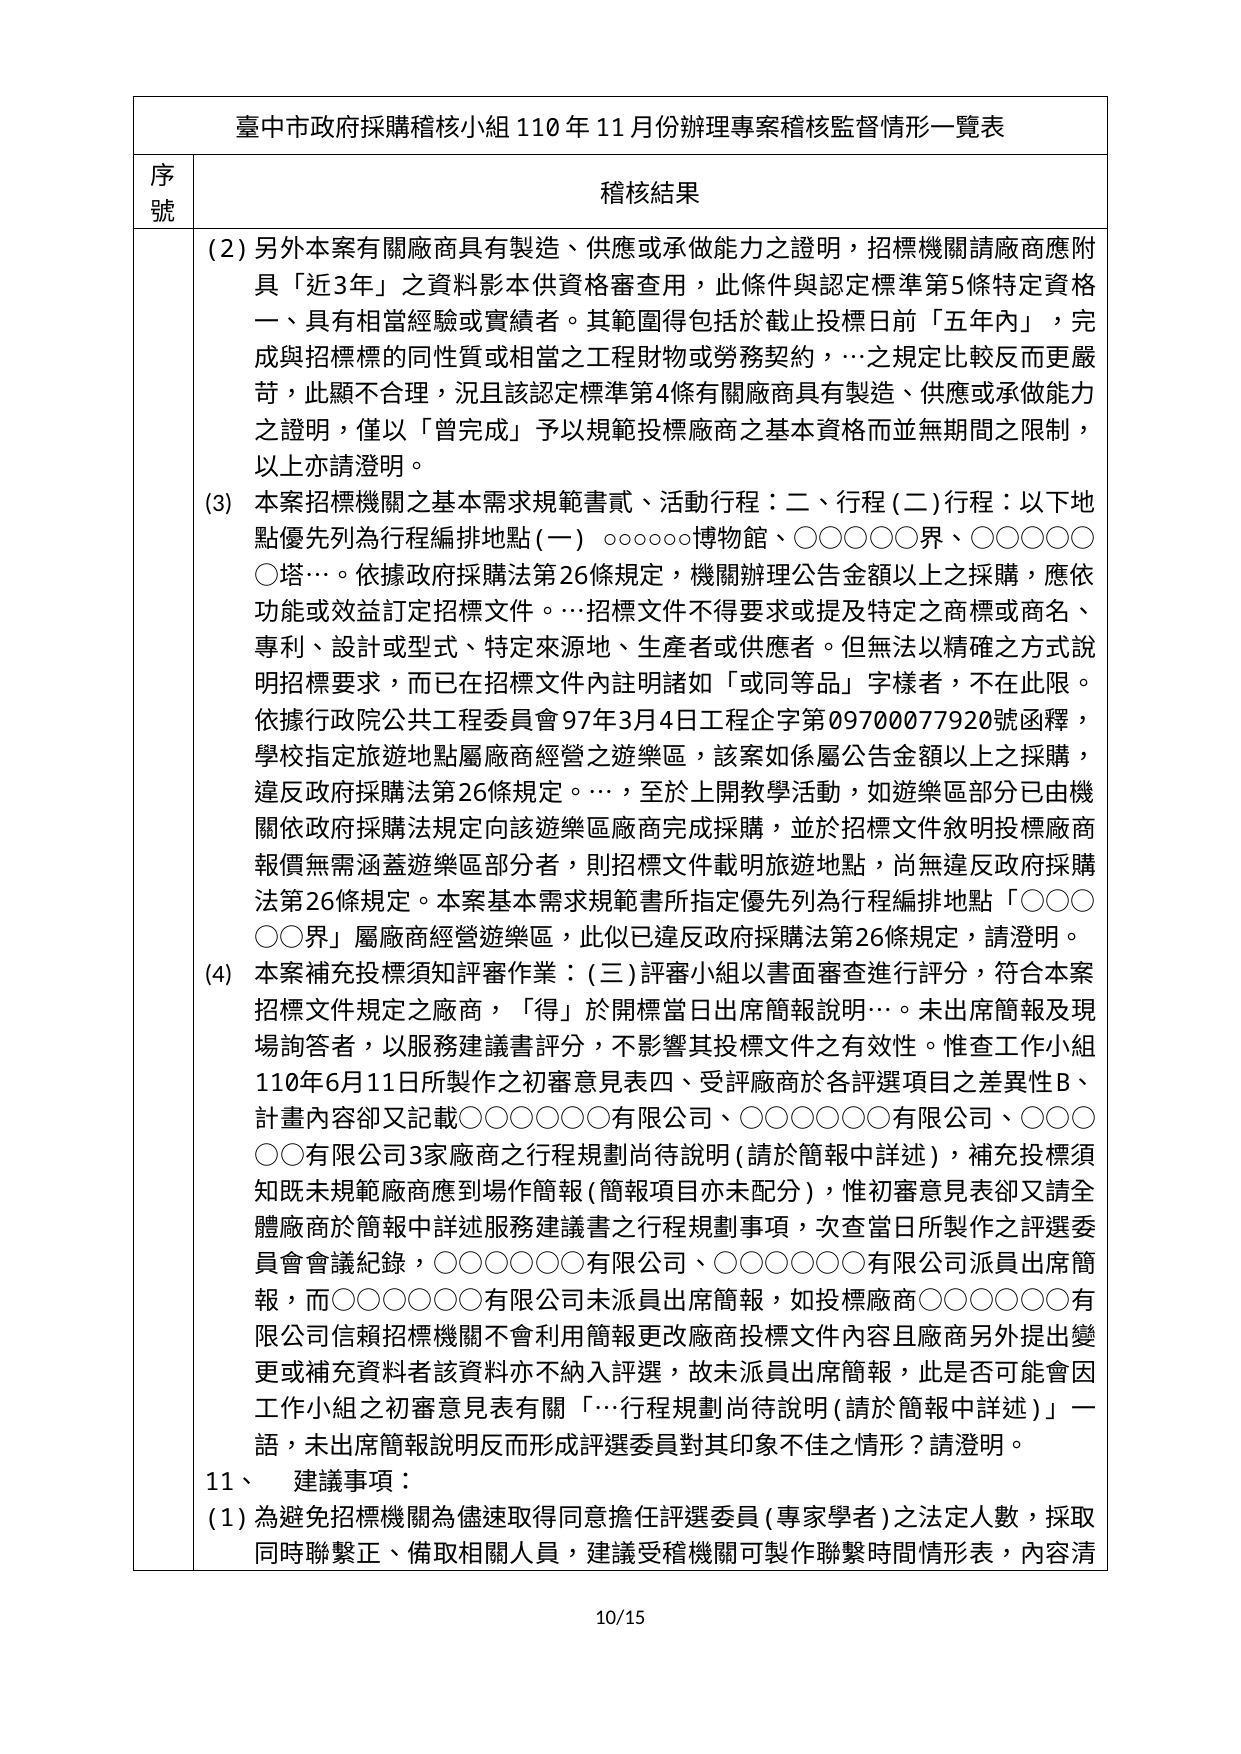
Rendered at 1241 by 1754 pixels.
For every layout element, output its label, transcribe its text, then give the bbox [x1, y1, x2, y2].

table_cell 本案受稽機關僅於110年5月25日招標簽陳中敘述：「招標方式：依據政府採購法第22條第1項第9款及同法第94及準用最有利標之評選規定，經公開客觀評選優勝後，採限制性招標方式辦理，…決標方式：準用最有利標之評選規定，評選序位最低廠商為優勝廠商，並辦理議價。」，並於110年5月27日簽奉校長核准。惟有關本案採購標的究屬專業服務、技術服務、資訊服務或設計競賽之具體事實及理由並未闡明敘述。本案既屬戶外教育活動，建議受稽機關可參考行政院公共工程委員會94年9月22日工程企字第09400333120號函釋說明二內容：「旅行業提供之旅遊服務為機關委託專業服務廠商評選及計費辦法第3條所稱與提供專門知識或技藝有關之服務，而得依政府採購法第22條第1項第9款、第94條及準用最有利標之評選規定，經公開客觀評選優勝廠商後，採限制性招標方式辦理。」並載入招標簽文，以利提供機關首長或其授權人員核判。 最有利標評選辦法第6條規定：機關應依下列規定，擇定之評選項目及子項：一、與採購目的有關。二、與決定最有利標之目的有關。三、與分辨廠商差異有關。四、明確、合理、可行。五、不重複擇定子項。本案評選項目一、企劃內容(…辦理校外教學相關活動之經驗及是否能符合本校招標需求規範辦理)及評選項目四、廠商履約實績，此兩評選項目似有內容重複擇定之情形。另外，評選項目二：服務品質、評選項目三：執行能力、評選項目四：廠商履約實績、評選項目五：價格合理性之內容說明，均僅載「詳招標需求規範及附件」，惟本案基本需求規範書多達8頁且主要內容為活動規範說明，評選委員於評分時或投標廠商於製作服務建議書應如何就需求規範書確認招標機關各評選項目所擇定之評選事項？此節似未符最有利標評選辦法第6條規定「機關應依下列規定，擇定前條之評選項目及子項：…四、明確、合理、可行…」，以上均請澄明。 依據「採購評選委員會組織準則」第3條規定，本委員會應於招標前成立，惟評選項目、評審標準及評定方式有前例或條件簡單者，評選委員會得於開標前成立。經查受稽機關總務處110年6月2日簽呈，僅於說明二照錄「採購評選委員會組織準則」第3條條文，未載明採購評選委員會成立時間究為「招標前」抑或「開標前」？請澄明。 本案補充投標須知之補充說明及規定(二)評審小組委員名單保密規定■本案經機關衡酌個案特性及實際需要，不予公開委員名單，該名單於開始評審前予以保密，廠商不得探詢委員名單。依採購評選委員會組織準則第6條規定(107年8月8日修正)：本委員會成立後，其委員名單應即公開於主管機關指定之資訊網站(現為政府電子採購網)，…但經機關衡酌個案特性及實際需要，有不予公開之必要者，不在此限。由於本規定係採公開為原則，不予公開為例外，惟未見招標機關就本案個案特性及實際需要不予公開之原因有相關簽辦文件闡述具體理由以供長官參考並核判，請澄明。 受稽機關所製作「110學年度三年級戶外教育活動採購評選委員會候選人員」名單，一併列出工作小組候選人員體育○○○○○○等多人供校長圈選，惟候選人員名單並無敘明成員內何人具備有採購專業人員資格以供校長核判，請澄明。 依「採購評選委員會審議規則」第3條(110年11月4日修法前條文)規定：機關成立之工作小組應依據評選項目或本委員會指定之項目，就受評廠商資料擬具初審意見，載明(1)、採購案名稱。(2)、工作小組人員姓名、職稱及專長。(3)、受評廠商於各評選項目所報內容是否符合招標文件規定。(4)、受評廠商於各評選項目之差異性等事項，連同廠商資料送本委員會供評選參考。本案評選項目共有「企劃內容」、「服務品質」、「執行能力」、「廠商履約實績」、「價格合理性」、「其他回饋方案」等6個項目，惟初審意見就受評廠商於各評選項目之差異性卻僅剩下4個項目且名稱亦不同。而廠商差異性僅簡單記錄投標廠商之投標文件尚可、普通、豐富或優異，惟並未清楚說明此初審意見依據之具體事實為何？而價格分析也僅記錄各廠商之報價金額並無進一步分析資料，此已構成有「最有利標錯誤行為態樣」類別八序號(十七)之情形：工作小組就受評廠商資料擬具之初審意見過簡，…，請檢討。 110年5月25日招標簽陳主旨招標方式記載為辦理「公開招標」、同簽陳說明四：…經公開客觀評選優勝廠商後，採限制性招標辦理，補充投標須知內有關「企劃書」、「成立評審小組」、「評審委員」等用語，110年7月8日決標結果通知函記載為辦理○○案「公開招標結果」，受稽機關顯將採購法令有關公開招標、準用最有利標、取最有利標精神擇最符合要者之法定用語混淆，請注意招標作業文件各項記載事項之用語內容正確性。 本案之預算及採購金額為新臺幣150萬9,750整，預算科目為由招標機關代辦費項下支應，本案經費來源是否為教師、學生自行繳費，並依據相關代收代辦規定繳納公庫辦理？請澄明。 本案為限制性招標，決標方式為準用最有利標，底價訂定程序應為擇優勝廠商後，參考廠商報價訂底價後辦理議價，有關投標須知第57點本採購■(1)訂底價，但不公告底價之勾選有誤，應改勾選■(3)訂底價，擇優勝廠商後，議價前參考廠商之報價，於進行議價前訂之，請檢討。 有關招標文件： 依據投標廠商資格與特殊或巨額採購認定標準第14條規定：廠商履行契約所必須具備之財務、商業或技術資格條件，應就廠商在我國或外國之商業活動為整體考量，不以其為政府機關、公立學校或公營事業所完成者為限；投標須知第64點(二)要求投標廠商應附具之證明文件為近3年勞務結算驗收證明書，因結算驗收證明書係由政府機關、公立學校、公營事業辦理採購案開立予得標廠商，屬得標廠商依政府採購法令規定參與政府採購投標之經驗或實績，上述限縮以完成政府機關、公立學校或公營事業招標案件者為限，此已有不當限制競爭之疑慮，請澄明。 另外本案有關廠商具有製造、供應或承做能力之證明，招標機關請廠商應附具「近3年」之資料影本供資格審查用，此條件與認定標準第5條特定資格一、具有相當經驗或實績者。其範圍得包括於截止投標日前「五年內」，完成與招標標的同性質或相當之工程財物或勞務契約，…之規定比較反而更嚴苛，此顯不合理，況且該認定標準第4條有關廠商具有製造、供應或承做能力之證明，僅以「曾完成」予以規範投標廠商之基本資格而並無期間之限制，以上亦請澄明。 本案招標機關之基本需求規範書貳、活動行程：二、行程(二)行程：以下地點優先列為行程編排地點(一) ○○○○○○博物館、○○○○○界、○○○○○○塔…。依據政府採購法第26條規定，機關辦理公告金額以上之採購，應依功能或效益訂定招標文件。…招標文件不得要求或提及特定之商標或商名、專利、設計或型式、特定來源地、生產者或供應者。但無法以精確之方式說明招標要求，而已在招標文件內註明諸如「或同等品」字樣者，不在此限。依據行政院公共工程委員會97年3月4日工程企字第09700077920號函釋，學校指定旅遊地點屬廠商經營之遊樂區，該案如係屬公告金額以上之採購，違反政府採購法第26條規定。…，至於上開教學活動，如遊樂區部分已由機關依政府採購法規定向該遊樂區廠商完成採購，並於招標文件敘明投標廠商報價無需涵蓋遊樂區部分者，則招標文件載明旅遊地點，尚無違反政府採購法第26條規定。本案基本需求規範書所指定優先列為行程編排地點「○○○○○界」屬廠商經營遊樂區，此似已違反政府採購法第26條規定，請澄明。 本案補充投標須知評審作業：(三)評審小組以書面審查進行評分，符合本案招標文件規定之廠商，「得」於開標當日出席簡報說明…。未出席簡報及現場詢答者，以服務建議書評分，不影響其投標文件之有效性。惟查工作小組110年6月11日所製作之初審意見表四、受評廠商於各評選項目之差異性B、計畫內容卻又記載○○○○○○有限公司、○○○○○○有限公司、○○○○○有限公司3家廠商之行程規劃尚待說明(請於簡報中詳述)，補充投標須知既未規範廠商應到場作簡報(簡報項目亦未配分)，惟初審意見表卻又請全體廠商於簡報中詳述服務建議書之行程規劃事項，次查當日所製作之評選委員會會議紀錄，○○○○○○有限公司、○○○○○○有限公司派員出席簡報，而○○○○○○有限公司未派員出席簡報，如投標廠商○○○○○○有限公司信賴招標機關不會利用簡報更改廠商投標文件內容且廠商另外提出變更或補充資料者該資料亦不納入評選，故未派員出席簡報，此是否可能會因工作小組之初審意見表有關「…行程規劃尚待說明(請於簡報中詳述)」一語，未出席簡報說明反而形成評選委員對其印象不佳之情形？請澄明。 建議事項： 為避免招標機關為儘速取得同意擔任評選委員(專家學者)之法定人數，採取同時聯繫正、備取相關人員，建議受稽機關可製作聯繫時間情形表，內容清楚記載評選委員(專家學者)遴聘順序辦理聯繫及徵詢意願之各個時間點，如：第一次(第二次…)聯繫時間為何？、表示同意擔任時間為何？表示不同意擔任時間為何？以利確認機關是否「依核定之正、備取順序」辦理聯繫及徵詢意願作業，請澄明。 建議未來就開標日期、評選日期之時間安排應有合理間隔，以利工作小組辦理初審工作、評選委員就機關初審意見表、廠商服務建議書有充足時間審查。（行政院公共工程委員會95年6月8日工程企字第09500213540號函釋檢附會議紀錄之項次陸、 三、（四）係「於開標後應予工作小組充裕作業時間擬具初審意見，以提升初審意見之品質。」併請參閱） 為避免決標後發現廠商有政府採購法第50條第1項第6款：第103第1項不得參加投標或作為決標對象之情形，建議於洽優勝廠商辦理議價當日(即110年6月11日)，先利用政府電子採購網查詢該優勝廠商於議價當日是否被其他機關刋登為拒絕往來廠商，再依議價結果辦理決標，以避免決標後或簽約後發現得標廠商於決標前有前項情形，即應撤銷決標、終止契約或解除契約並得追償損失，反而影響業務推動與預算執行成效，請注意改進。 本案提供予投標廠商填寫之招標文件「總標單」，供投標廠商優先減價及三次比減價欄位均已預列於標單上，此與行政院公共工程委員會88年12月2日(88)工程企字第8820217號函、94年3月25日工程企字第09400092310號函請機關應避免招標文件預列減價欄位，以免造成投標廠商誤填及審標爭議之情節相符，建議招標機關爾後辦理採購案件應避免前揭情事以杜審查價格文件時爭議。 行政院公共工程委員會業已擬定相關準用最有利標之成立評選委員會簽辦公文、工作小組初審意見、評選委員會議紀錄、評選結果之簽辦公文等格式，提供各機關參採，請於工程會網站首頁/政府採購/採購手冊及範例/機關辦理最有利標簽辦文件範例/準用最有利標項下下載。 [194, 229, 1107, 1570]
table_cell 序號 [134, 155, 193, 228]
table_cell [134, 229, 193, 1570]
table_header 臺中市政府採購稽核小組110年11月份辦理專案稽核監督情形一覽表 [134, 97, 1107, 154]
table_cell 稽核結果 [194, 155, 1107, 228]
